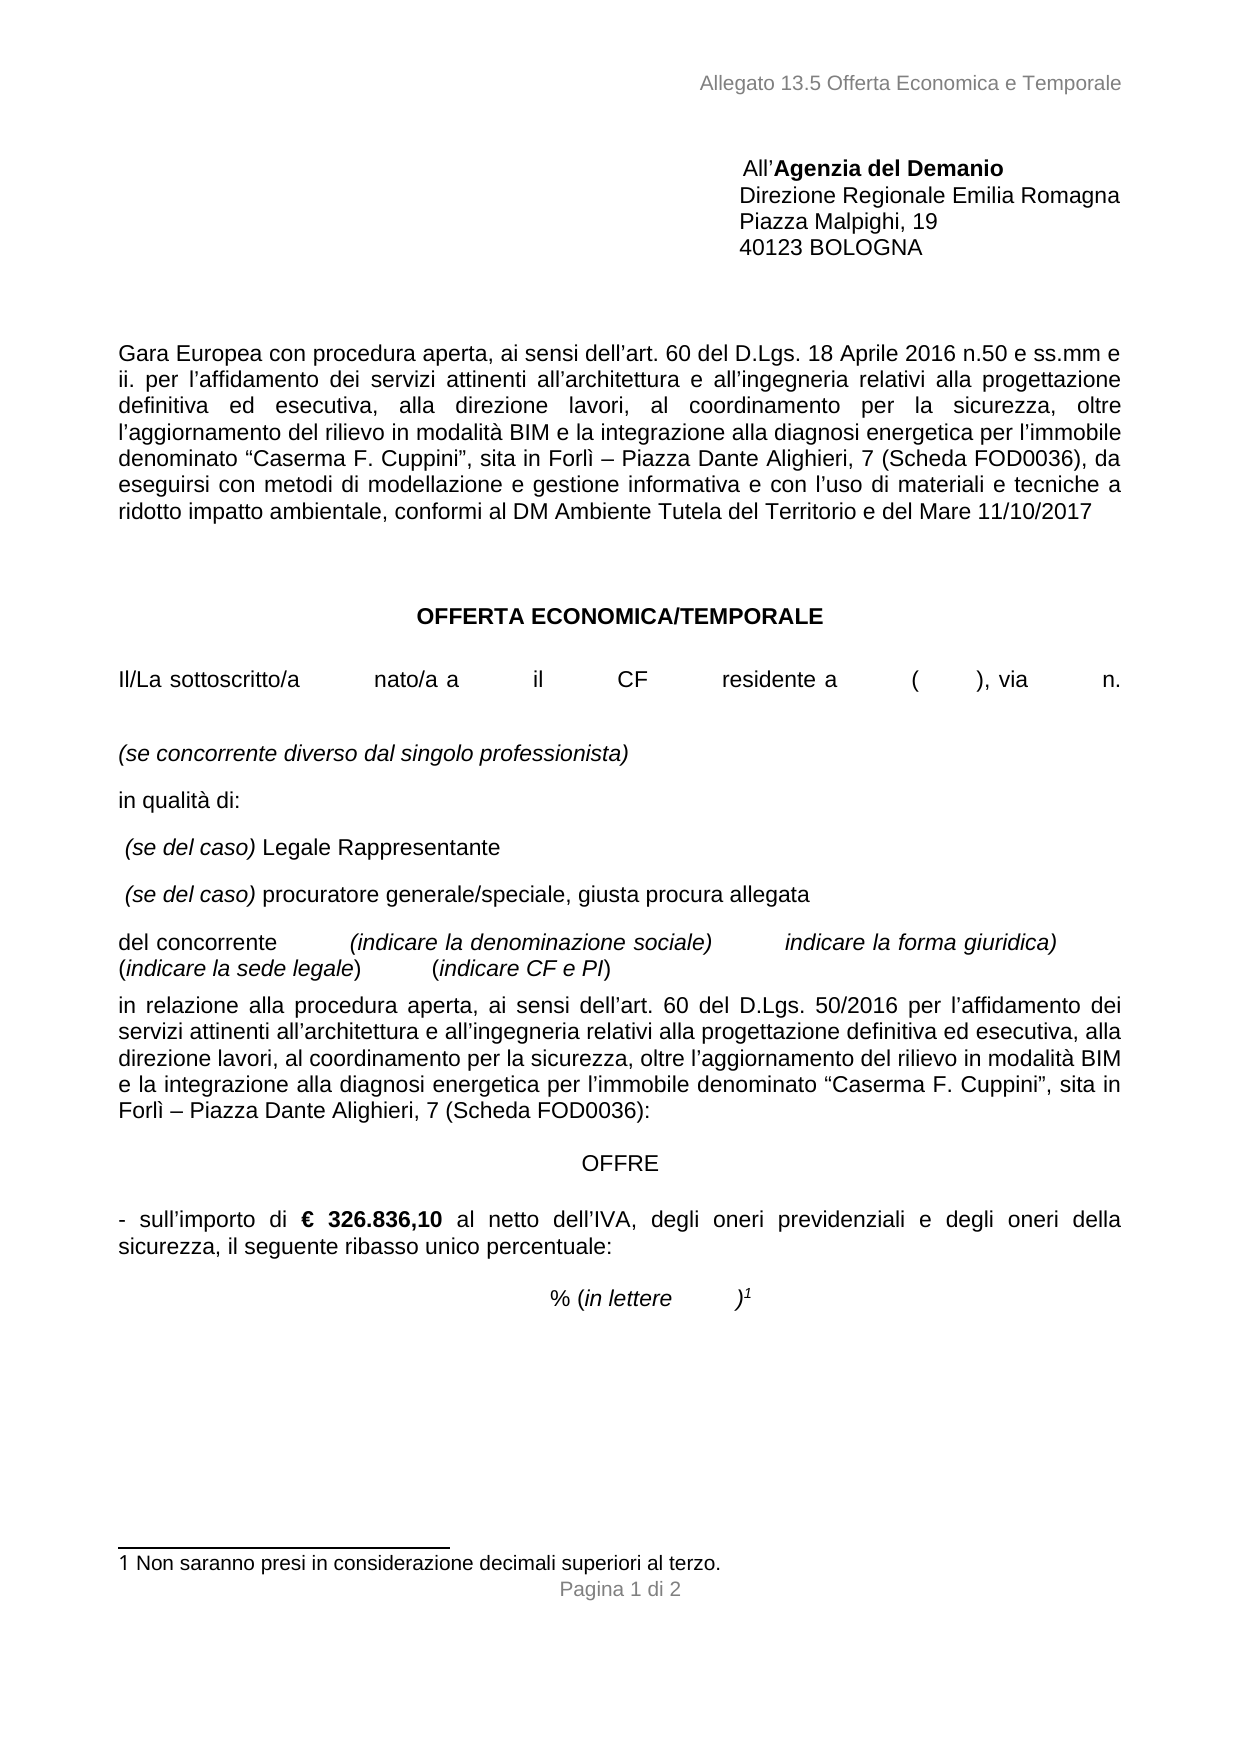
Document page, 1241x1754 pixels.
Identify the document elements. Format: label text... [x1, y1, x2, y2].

text OFFERTA ECONOMICA/TEMPORALE [118, 603, 1122, 629]
text in relazione alla procedura aperta, ai sensi dell’art. 60 del D.Lgs. 50/2016 per l’affidamento dei servizi attinenti all’architettura e all’ingegneria relativi alla progettazione definitiva ed esecutiva, alla direzione lavori, al coordinamento per la sicurezza, oltre l’aggiornamento del rilievo in modalità BIM e la integrazione alla diagnosi energetica per l’immobile denominato “Caserma F. Cuppini”, sita in Forlì – Piazza Dante Alighieri, 7 (Scheda FOD0036): [118, 992, 1122, 1123]
text Piazza Malpighi, 19 [739, 208, 1122, 234]
text (se del caso) Legale Rappresentante [118, 834, 1122, 861]
text % (in lettere ) [118, 1285, 1122, 1312]
text (se concorrente diverso dal singolo professionista) [118, 740, 1122, 766]
text 40123 BOLOGNA [739, 234, 1122, 261]
text (se del caso) procuratore generale/speciale, giusta procura allegata [118, 881, 1122, 908]
text Non saranno presi in considerazione decimali superiori al terzo. [118, 1548, 1122, 1577]
text All’Agenzia del Demanio [723, 155, 1122, 182]
text in qualità di: [118, 787, 1122, 813]
text Direzione Regionale Emilia Romagna [739, 182, 1122, 208]
text del concorrente (indicare la denominazione sociale) indicare la forma giuridica) (indicare la sede legale) (indicare CF e PI) [118, 929, 1122, 981]
text Gara Europea con procedura aperta, ai sensi dell’art. 60 del D.Lgs. 18 Aprile 2016 n.50 e ss.mm e ii. per l’affidamento dei servizi attinenti all’architettura e all’ingegneria relativi alla progettazione definitiva ed esecutiva, alla direzione lavori, al coordinamento per la sicurezza, oltre l’aggiornamento del rilievo in modalità BIM e la integrazione alla diagnosi energetica per l’immobile denominato “Caserma F. Cuppini”, sita in Forlì – Piazza Dante Alighieri, 7 (Scheda FOD0036), da eseguirsi con metodi di modellazione e gestione informativa e con l’uso di materiali e tecniche a ridotto impatto ambientale, conformi al DM Ambiente Tutela del Territorio e del Mare 11/10/2017 [118, 340, 1122, 524]
text OFFRE [118, 1150, 1122, 1176]
text - sull’importo di € 326.836,10 al netto dell’IVA, degli oneri previdenziali e degli oneri della sicurezza, il seguente ribasso unico percentuale: [118, 1206, 1122, 1259]
text Il/La sottoscritto/a nato/a a il CF residente a ( ), via n. [118, 666, 1122, 719]
